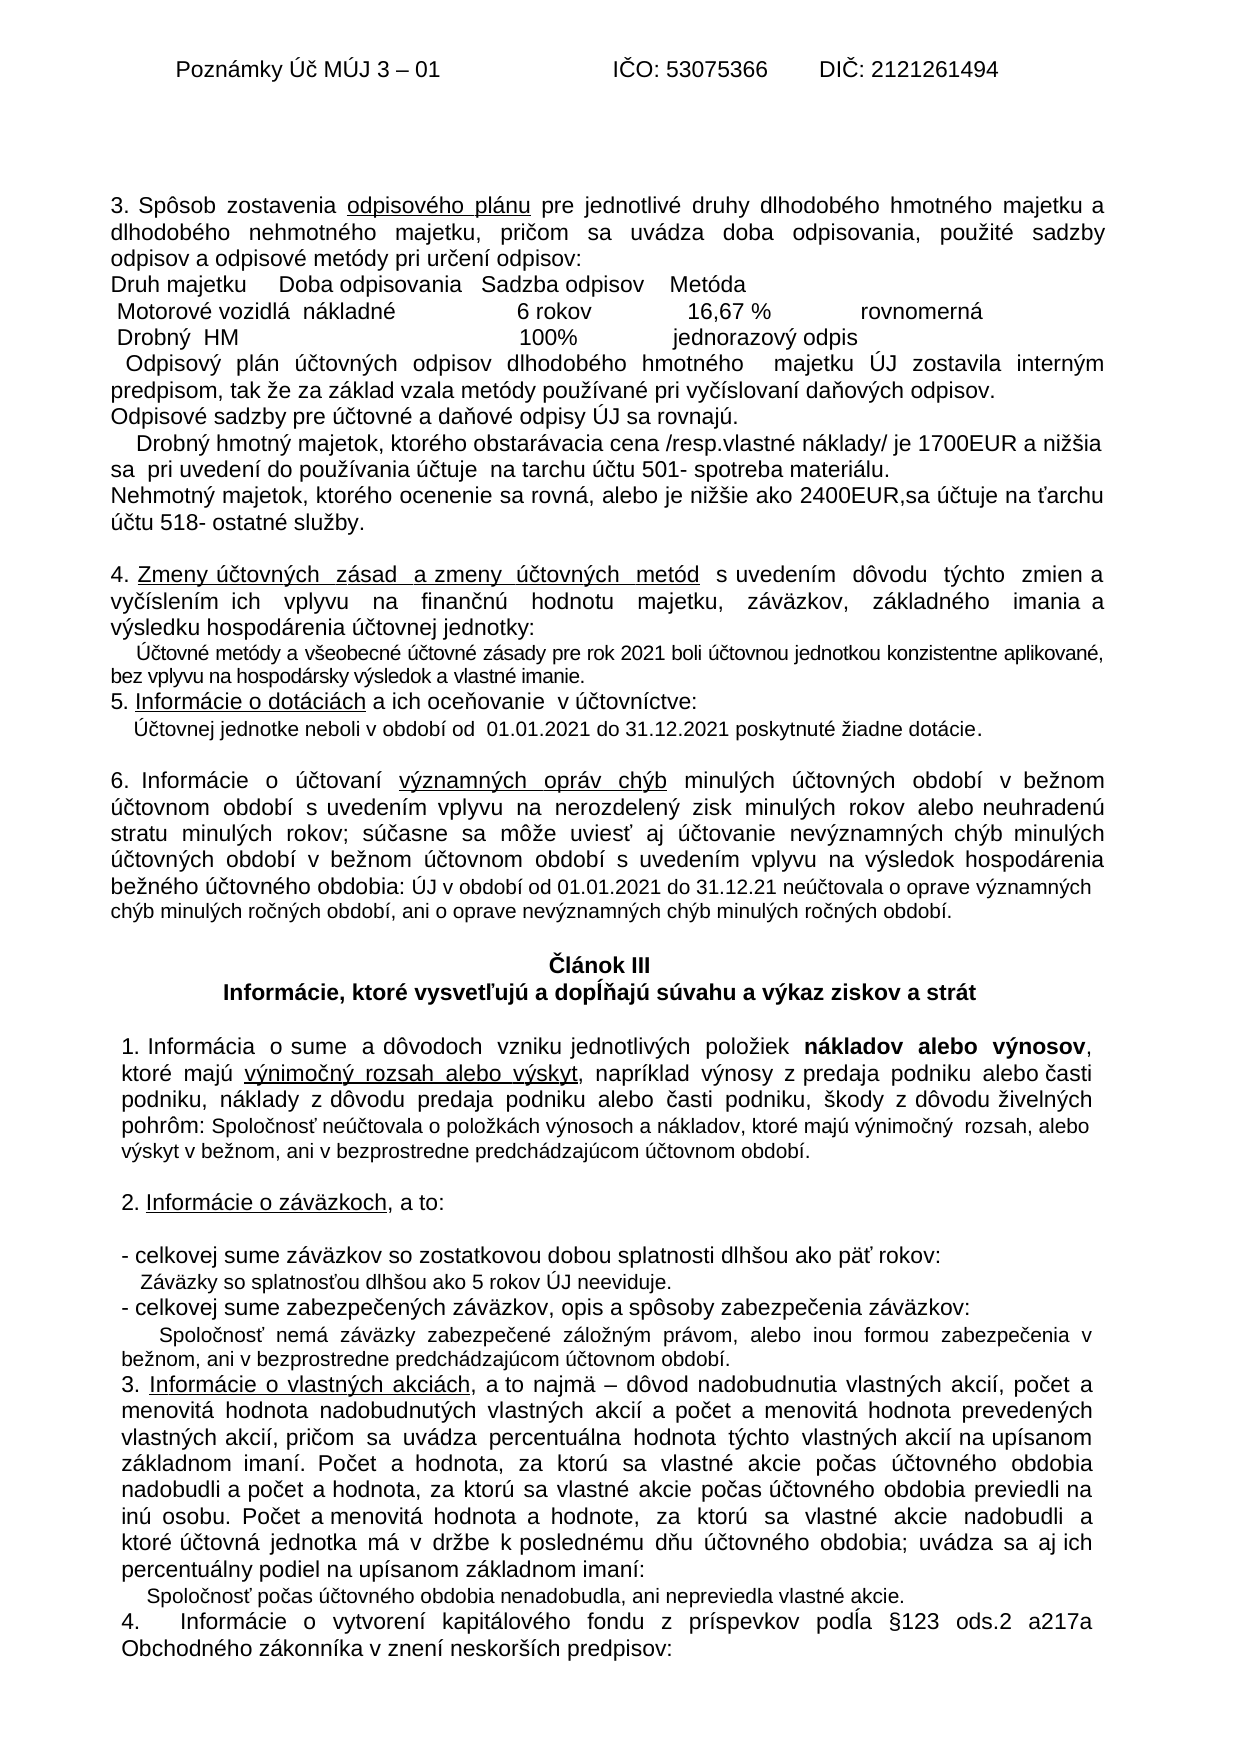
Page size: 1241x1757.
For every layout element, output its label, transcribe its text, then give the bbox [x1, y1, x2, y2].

text - celkovej sume zabezpečených záväzkov, opis a spôsoby zabezpečenia záväzkov: [121, 1294, 1093, 1321]
text 5. Informácie o dotáciách a ich oceňovanie v účtovníctve: [110, 688, 1105, 714]
text Odpisové sadzby pre účtovné a daňové odpisy ÚJ sa rovnajú. [110, 403, 1105, 429]
text 3. Informácie o vlastných akciách, a to najmä – dôvod nadobudnutia vlastných akcií, počet a menovitá hodnota nadobudnutých vlastných akcií a počet a menovitá hodnota prevedených vlastných akcií, pričom sa uvádza percentuálna hodnota týchto vlastných akcií na upísanom základnom imaní. Počet a hodnota, za ktorú sa vlastné akcie počas účtovného obdobia nadobudli a počet a hodnota, za ktorú sa vlastné akcie počas účtovného obdobia previedli na inú osobu. Počet a menovitá hodnota a hodnote, za ktorú sa vlastné akcie nadobudli a ktoré účtovná jednotka má v držbe k poslednému dňu účtovného obdobia; uvádza sa aj ich percentuálny podiel na upísanom základnom imaní: [121, 1371, 1093, 1582]
text 2. Informácie o záväzkoch, a to: [121, 1189, 1093, 1215]
text 3. Spôsob zostavenia odpisového plánu pre jednotlivé druhy dlhodobého hmotného majetku a dlhodobého nehmotného majetku, pričom sa uvádza doba odpisovania, použité sadzby odpisov a odpisové metódy pri určení odpisov: [110, 192, 1105, 271]
text Druh majetku Doba odpisovania Sadzba odpisov Metóda [110, 271, 1105, 298]
text Motorové vozidlá nákladné 6 rokov 16,67 % rovnomerná [110, 298, 1105, 324]
text Drobný hmotný majetok, ktorého obstarávacia cena /resp.vlastné náklady/ je 1700EUR a nižšia [110, 429, 1105, 456]
text Účtovnej jednotke neboli v období od 01.01.2021 do 31.12.2021 poskytnuté žiadne dotácie. [110, 714, 1105, 741]
text Informácie, ktoré vysvetľujú a dopĺňajú súvahu a výkaz ziskov a strát [110, 979, 1088, 1005]
text 6. Informácie o účtovaní významných opráv chýb minulých účtovných období v bežnom účtovnom období s uvedením vplyvu na nerozdelený zisk minulých rokov alebo neuhradenú stratu minulých rokov; súčasne sa môže uviesť aj účtovanie nevýznamných chýb minulých účtovných období v bežnom účtovnom období s uvedením vplyvu na výsledok hospodárenia bežného účtovného obdobia: ÚJ v období od 01.01.2021 do 31.12.21 neúčtovala o oprave významných [110, 767, 1105, 899]
text - celkovej sume záväzkov so zostatkovou dobou splatnosti dlhšou ako päť rokov: [121, 1242, 1093, 1268]
text Účtovné metódy a všeobecné účtovné zásady pre rok 2021 boli účtovnou jednotkou konzistentne aplikované, bez vplyvu na hospodársky výsledok a vlastné imanie. [110, 640, 1105, 688]
text sa pri uvedení do používania účtuje na tarchu účtu 501- spotreba materiálu. [110, 456, 1105, 482]
text Záväzky so splatnosťou dlhšou ako 5 rokov ÚJ neeviduje. [121, 1268, 1093, 1294]
text chýb minulých ročných období, ani o oprave nevýznamných chýb minulých ročných období. [110, 899, 1105, 923]
list Informácie o vytvorení kapitálového fondu z príspevkov podĺa §123 ods.2 a217a Obchodného zákonníka v znení neskorších predpisov: [121, 1608, 1093, 1661]
text Spoločnosť počas účtovného obdobia nenadobudla, ani nepreviedla vlastné akcie. [121, 1582, 1093, 1608]
text Drobný HM 100% jednorazový odpis [110, 324, 1105, 350]
text Nehmotný majetok, ktorého ocenenie sa rovná, alebo je nižšie ako 2400EUR,sa účtuje na ťarchu účtu 518- ostatné služby. [110, 482, 1105, 535]
text 4. Zmeny účtovných zásad a zmeny účtovných metód s uvedením dôvodu týchto zmien a vyčíslením ich vplyvu na finančnú hodnotu majetku, záväzkov, základného imania a výsledku hospodárenia účtovnej jednotky: [110, 561, 1105, 640]
text výskyt v bežnom, ani v bezprostredne predchádzajúcom účtovnom období. [121, 1139, 1093, 1163]
subtitle Článok III [110, 952, 1088, 979]
text 1. Informácia o sume a dôvodoch vzniku jednotlivých položiek nákladov alebo výnosov, ktoré majú výnimočný rozsah alebo výskyt, napríklad výnosy z predaja podniku alebo časti podniku, náklady z dôvodu predaja podniku alebo časti podniku, škody z dôvodu živelných pohrôm: Spoločnosť neúčtovala o položkách výnosoch a nákladov, ktoré majú výnimočný rozsah, alebo [121, 1033, 1093, 1139]
text Odpisový plán účtovných odpisov dlhodobého hmotného majetku ÚJ zostavila interným predpisom, tak že za základ vzala metódy používané pri vyčíslovaní daňových odpisov. [110, 350, 1105, 403]
text Spoločnosť nemá záväzky zabezpečené záložným právom, alebo inou formou zabezpečenia v bežnom, ani v bezprostredne predchádzajúcom účtovnom období. [121, 1321, 1093, 1371]
